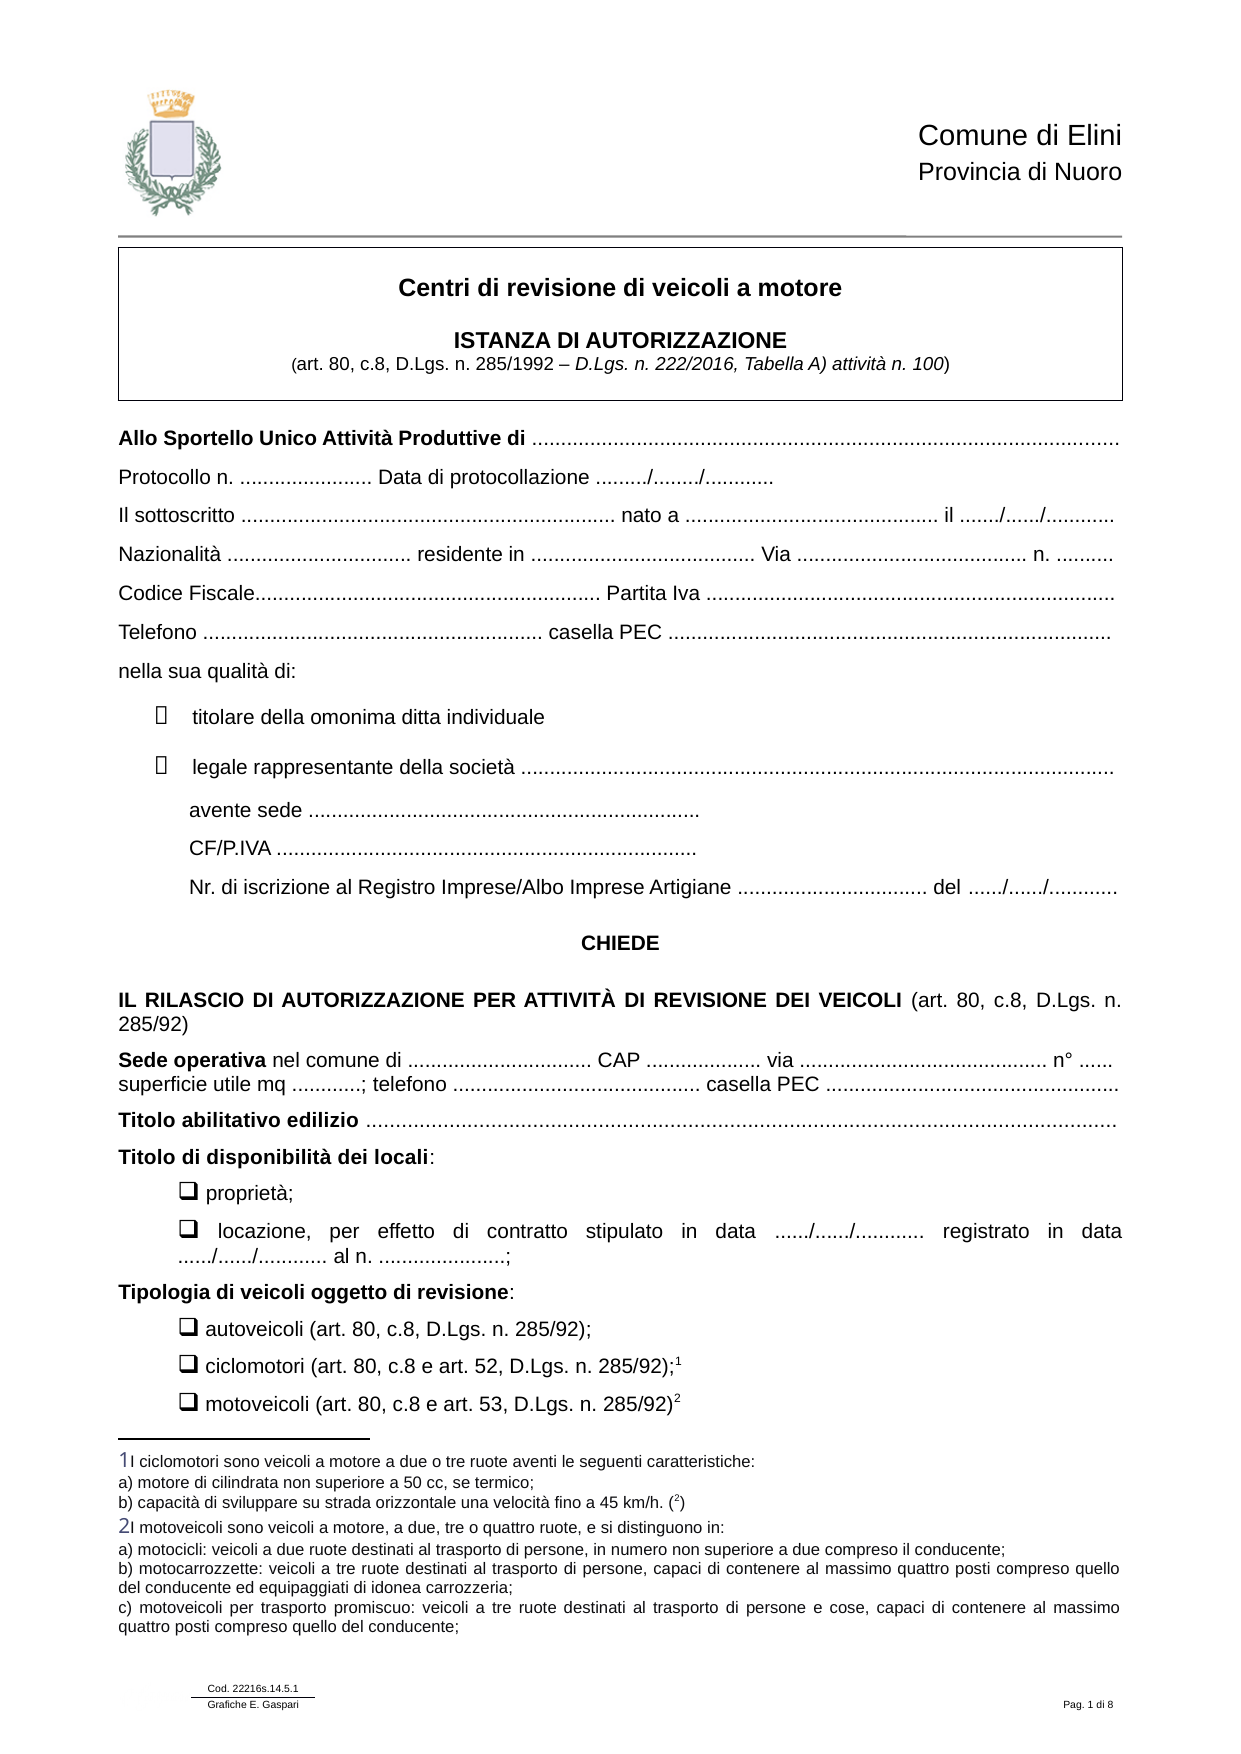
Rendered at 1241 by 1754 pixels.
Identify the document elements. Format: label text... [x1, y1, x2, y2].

text Il sottoscritto ................................................................. nato a ............................................ il ......./....../............ [118, 503, 1122, 527]
text a) motore di cilindrata non superiore a 50 cc, se termico; [118, 1473, 1122, 1492]
text Tipologia di veicoli oggetto di revisione: [118, 1280, 1122, 1304]
text Nazionalità ................................ residente in ....................................... Via ........................................ n. .......... [118, 542, 1122, 566]
text Titolo di disponibilità dei locali: [118, 1145, 1122, 1169]
text Protocollo n. ....................... Data di protocollazione ........./......../............ [118, 464, 1122, 488]
text Nr. di iscrizione al Registro Imprese/Albo Imprese Artigiane ................................. del ....../....../............ [189, 875, 1122, 899]
text I motoveicoli sono veicoli a motore, a due, tre o quattro ruote, e si distinguono in: [118, 1512, 1122, 1540]
text IL RILASCIO DI AUTORIZZAZIONE PER ATTIVITÀ DI REVISIONE DEI VEICOLI (art. 80, c.8, D.Lgs. n. 285/92) [118, 987, 1122, 1035]
text Provincia di Nuoro [224, 157, 1122, 185]
text a) motocicli: veicoli a due ruote destinati al trasporto di persone, in numero non superiore a due compreso il conducente; [118, 1540, 1122, 1559]
text  autoveicoli (art. 80, c.8, D.Lgs. n. 285/92); [177, 1317, 1122, 1342]
text Sede operativa nel comune di ................................ CAP .................... via ........................................... n° ...... superficie utile mq ............; telefono ........................................... casella PEC ................................................... [118, 1048, 1122, 1096]
text  proprietà; [177, 1181, 1122, 1206]
text nella sua qualità di: [118, 659, 1122, 683]
text b) capacità di sviluppare su strada orizzontale una velocità fino a 45 km/h. (2) [118, 1492, 1122, 1512]
text Titolo abilitativo edilizio .............................................................................................................................. [118, 1108, 1122, 1132]
text b) motocarrozzette: veicoli a tre ruote destinati al trasporto di persone, capaci di contenere al massimo quattro posti compreso quello del conducente ed equipaggiati di idonea carrozzeria; [118, 1559, 1122, 1597]
text  motoveicoli (art. 80, c.8 e art. 53, D.Lgs. n. 285/92) [177, 1392, 1122, 1417]
text CHIEDE [118, 931, 1122, 955]
text c) motoveicoli per trasporto promiscuo: veicoli a tre ruote destinati al trasporto di persone e cose, capaci di contenere al massimo quattro posti compreso quello del conducente; [118, 1597, 1122, 1636]
picture [122, 87, 224, 219]
text  legale rappresentante della società ....................................................................................................... [153, 747, 1122, 782]
text Codice Fiscale............................................................ Partita Iva ....................................................................... [118, 581, 1122, 605]
text Comune di Elini [224, 118, 1122, 152]
text Telefono ........................................................... casella PEC ............................................................................. [118, 620, 1122, 644]
text CF/P.IVA ......................................................................... [189, 836, 1122, 860]
text  titolare della omonima ditta individuale [153, 698, 1122, 732]
text Allo Sportello Unico Attività Produttive di [118, 426, 1122, 449]
text I ciclomotori sono veicoli a motore a due o tre ruote aventi le seguenti caratteristiche: [118, 1445, 1122, 1473]
text  ciclomotori (art. 80, c.8 e art. 52, D.Lgs. n. 285/92); [177, 1354, 1122, 1379]
text  locazione, per effetto di contratto stipulato in data ....../....../............ registrato in data ....../....../............ al n. ......................; [177, 1219, 1122, 1268]
table_header Centri di revisione di veicoli a motore ISTANZA DI AUTORIZZAZIONE (art. 80, c.8, D.Lgs. n. 285/1992 – D.Lgs. n. 222/2016, Tabella A) attività n. 100) [119, 248, 1122, 399]
text avente sede .................................................................... [189, 797, 1122, 821]
